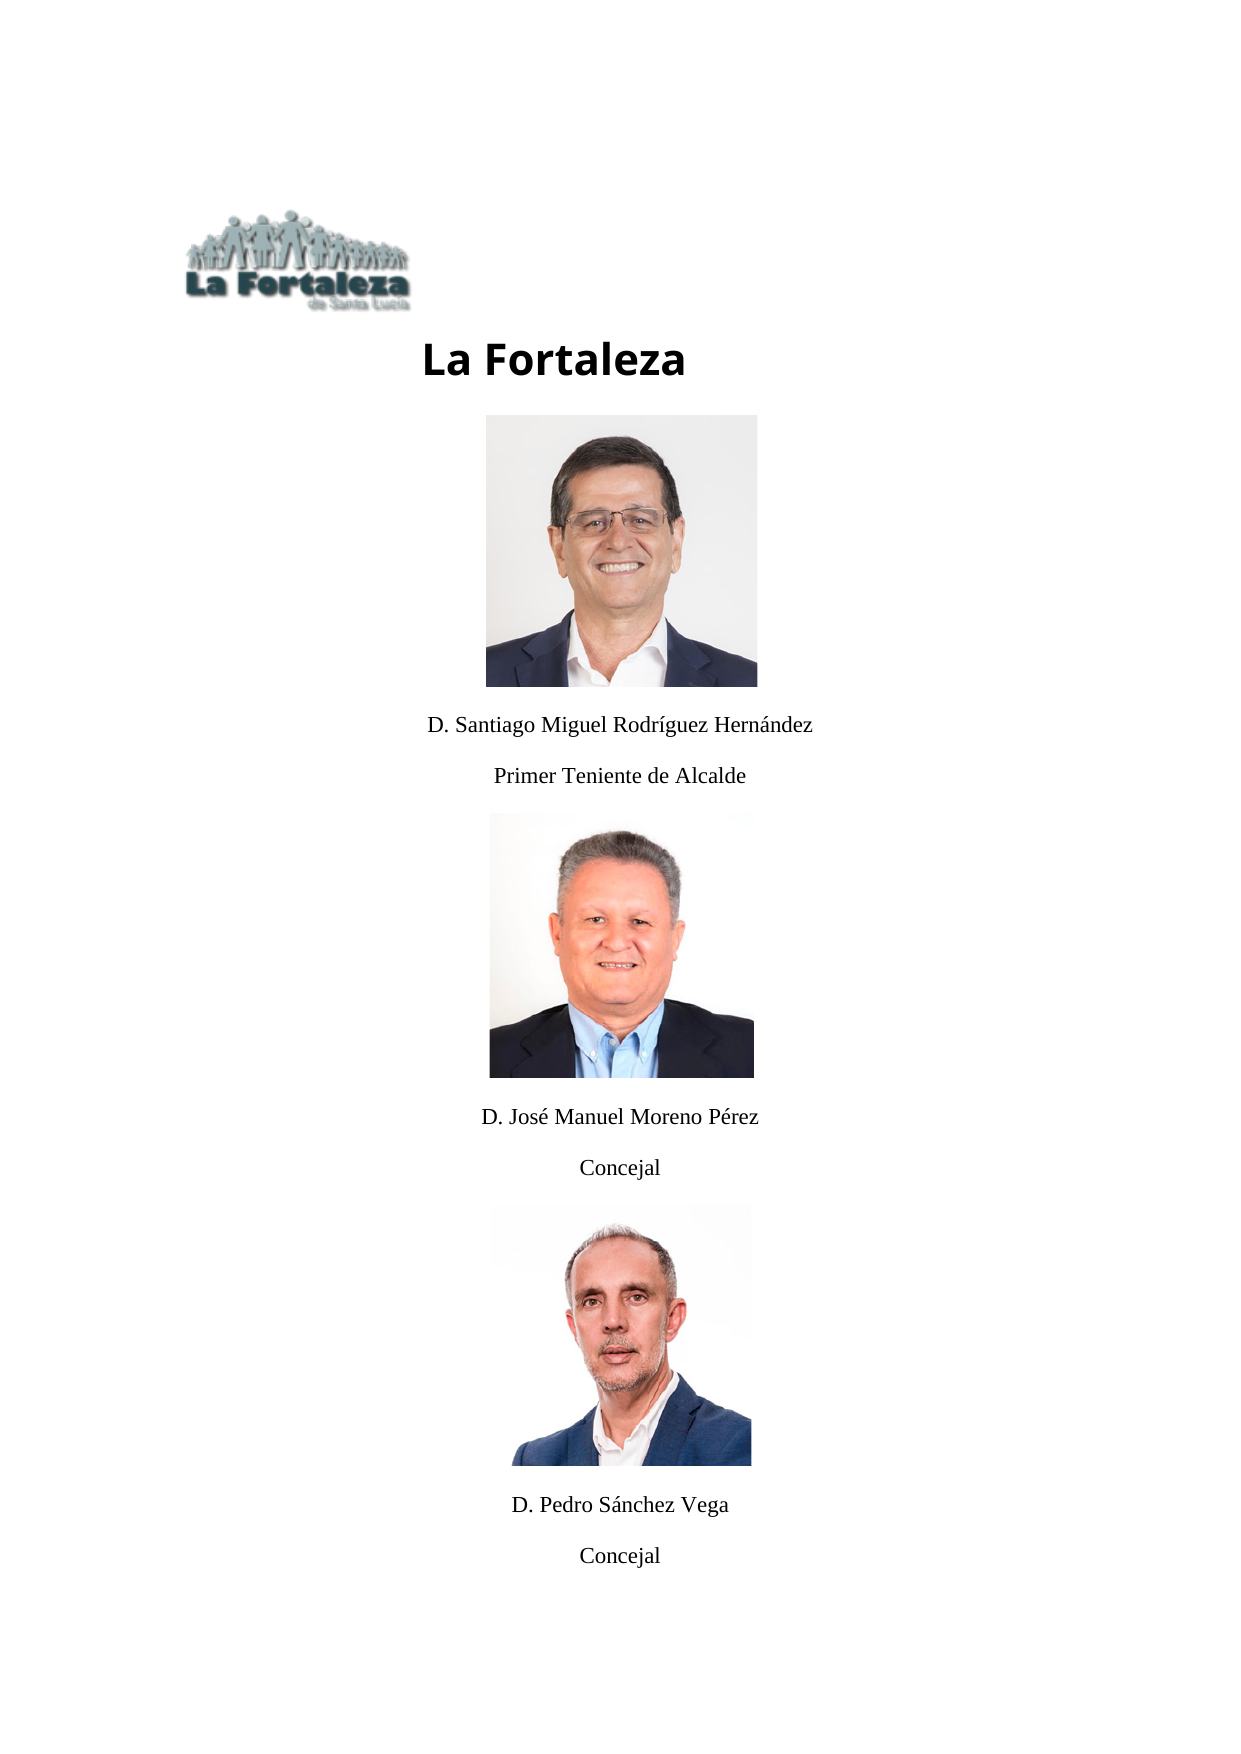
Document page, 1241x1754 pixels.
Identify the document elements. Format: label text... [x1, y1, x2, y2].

picture [177, 147, 421, 376]
text Primer Teniente de Alcalde [177, 762, 1063, 788]
picture [486, 415, 758, 687]
picture [489, 813, 754, 1078]
subtitle La Fortaleza [177, 148, 1063, 388]
text Concejal [177, 1542, 1063, 1568]
picture [490, 1204, 752, 1466]
text D. José Manuel Moreno Pérez [177, 1103, 1063, 1129]
text D. Pedro Sánchez Vega [177, 1491, 1063, 1517]
text D. Santiago Miguel Rodríguez Hernández [177, 711, 1063, 737]
text Concejal [177, 1154, 1063, 1180]
